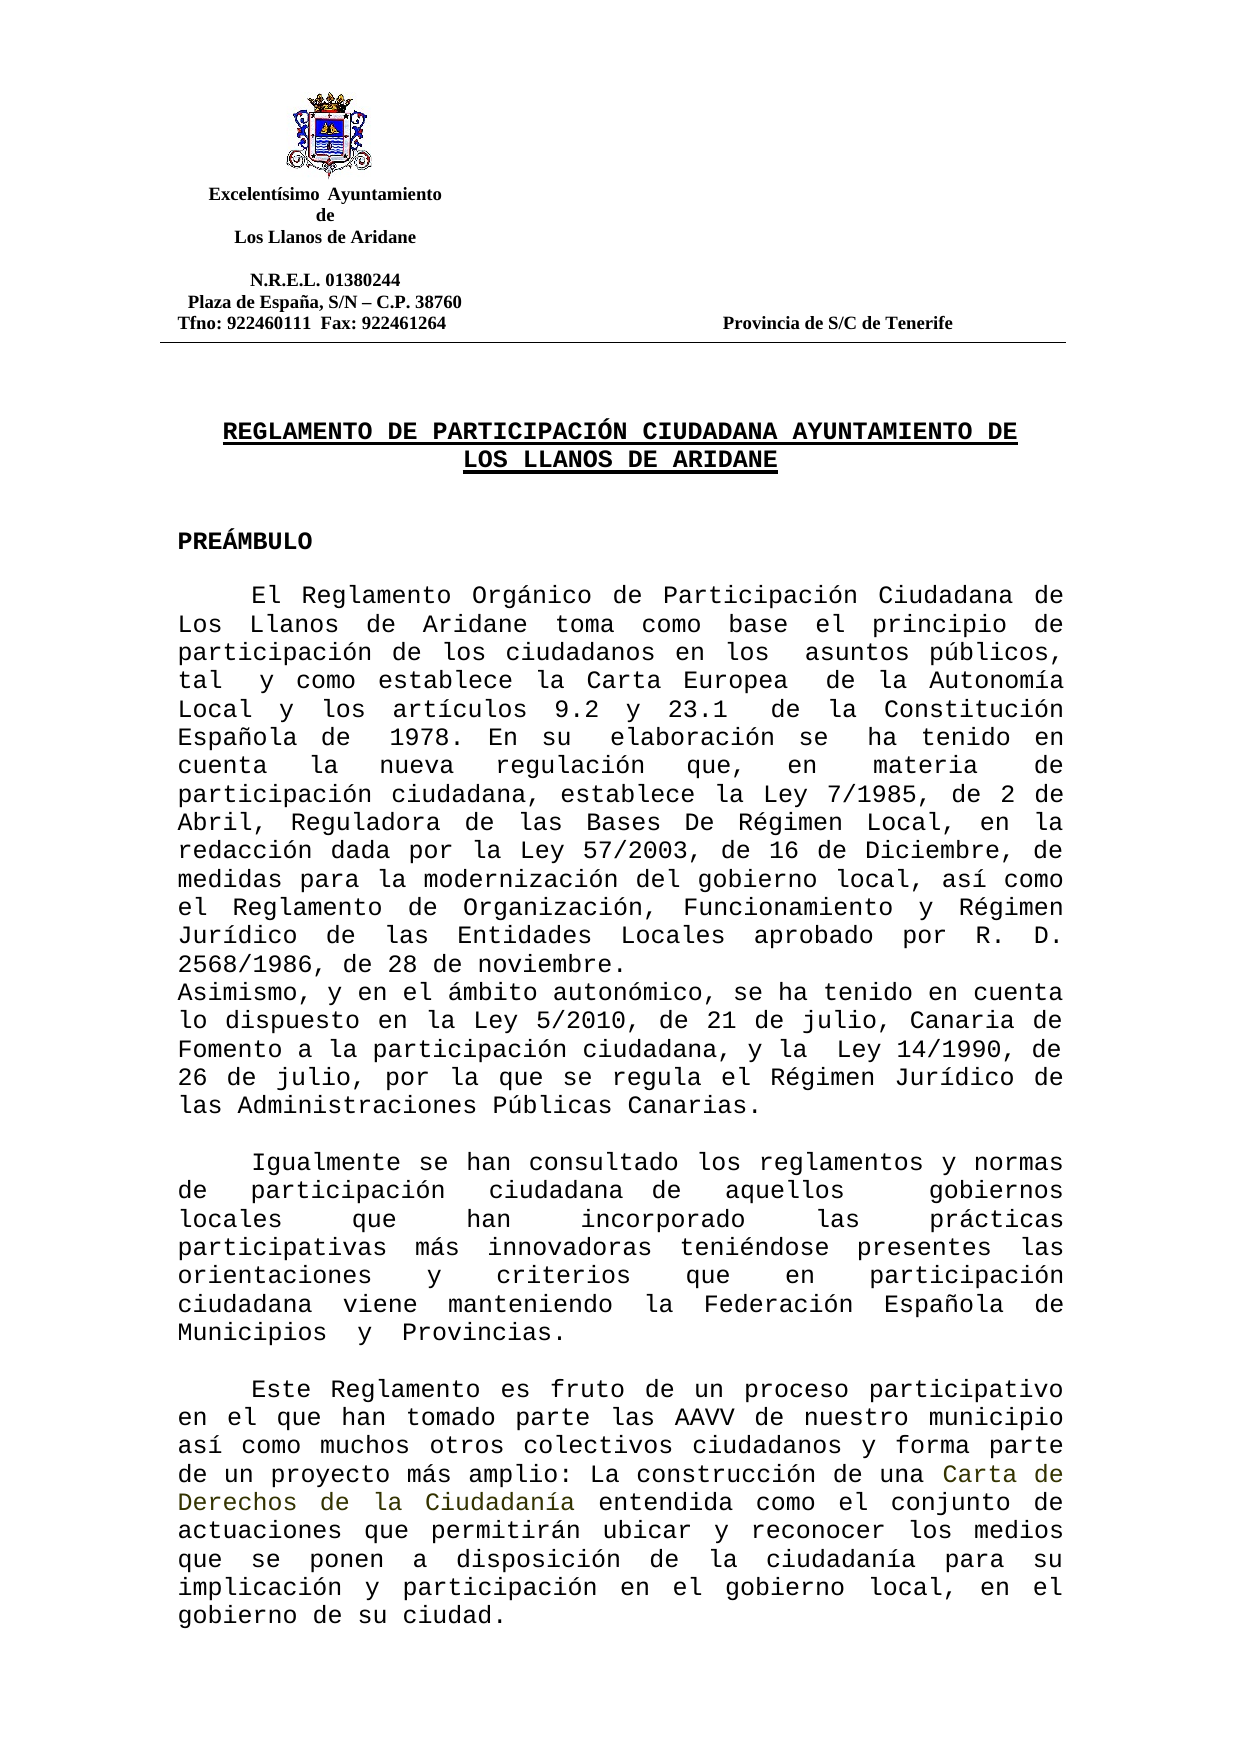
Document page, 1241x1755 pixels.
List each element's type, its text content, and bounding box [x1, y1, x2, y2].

text Igualmente se han consultado los reglamentos y normas de participación ciudadana de aquellos gobiernos locales que han incorporado las prácticas participativas más innovadoras teniéndose presentes las orientaciones y criterios que en participación ciudadana viene manteniendo la Federación Española de Municipios y Provincias. [177, 1150, 1064, 1348]
text Asimismo, y en el ámbito autonómico, se ha tenido en cuenta lo dispuesto en la Ley 5/2010, de 21 de julio, Canaria de Fomento a la participación ciudadana, y la Ley 14/1990, de [177, 979, 1063, 1064]
text Este Reglamento es fruto de un proceso participativo en el que han tomado parte las AAVV de nuestro municipio así como muchos otros colectivos ciudadanos y forma parte de un proyecto más amplio: La construcción de una Carta de Derechos de la Ciudadanía entendida como el conjunto de actuaciones que permitirán ubicar y reconocer los medios que se ponen a disposición de la ciudadanía para su implicación y participación en el gobierno local, en el gobierno de su ciudad. [177, 1376, 1064, 1631]
text PREÁMBULO [177, 529, 1078, 557]
text REGLAMENTO DE PARTICIPACIÓN CIUDADANA AYUNTAMIENTO DE LOS LLANOS DE ARIDANE [222, 419, 1020, 475]
text El Reglamento Orgánico de Participación Ciudadana de Los Llanos de Aridane toma como base el principio de participación de los ciudadanos en los asuntos públicos, tal y como establece la Carta Europea de la Autonomía Local y los artículos 9.2 y 23.1 de la Constitución Española de 1978. En su elaboración se ha tenido en cuenta la nueva regulación que, en materia de participación ciudadana, establece la Ley 7/1985, de 2 de Abril, Reguladora de las Bases De Régimen Local, en la redacción dada por la Ley 57/2003, de 16 de Diciembre, de medidas para la modernización del gobierno local, así como el Reglamento de Organización, Funcionamiento y Régimen Jurídico de las Entidades Locales aprobado por R. D. 2568/1986, de 28 de noviembre. [177, 583, 1064, 979]
text 26 de julio, por la que se regula el Régimen Jurídico de las Administraciones Públicas Canarias. [177, 1064, 1063, 1121]
